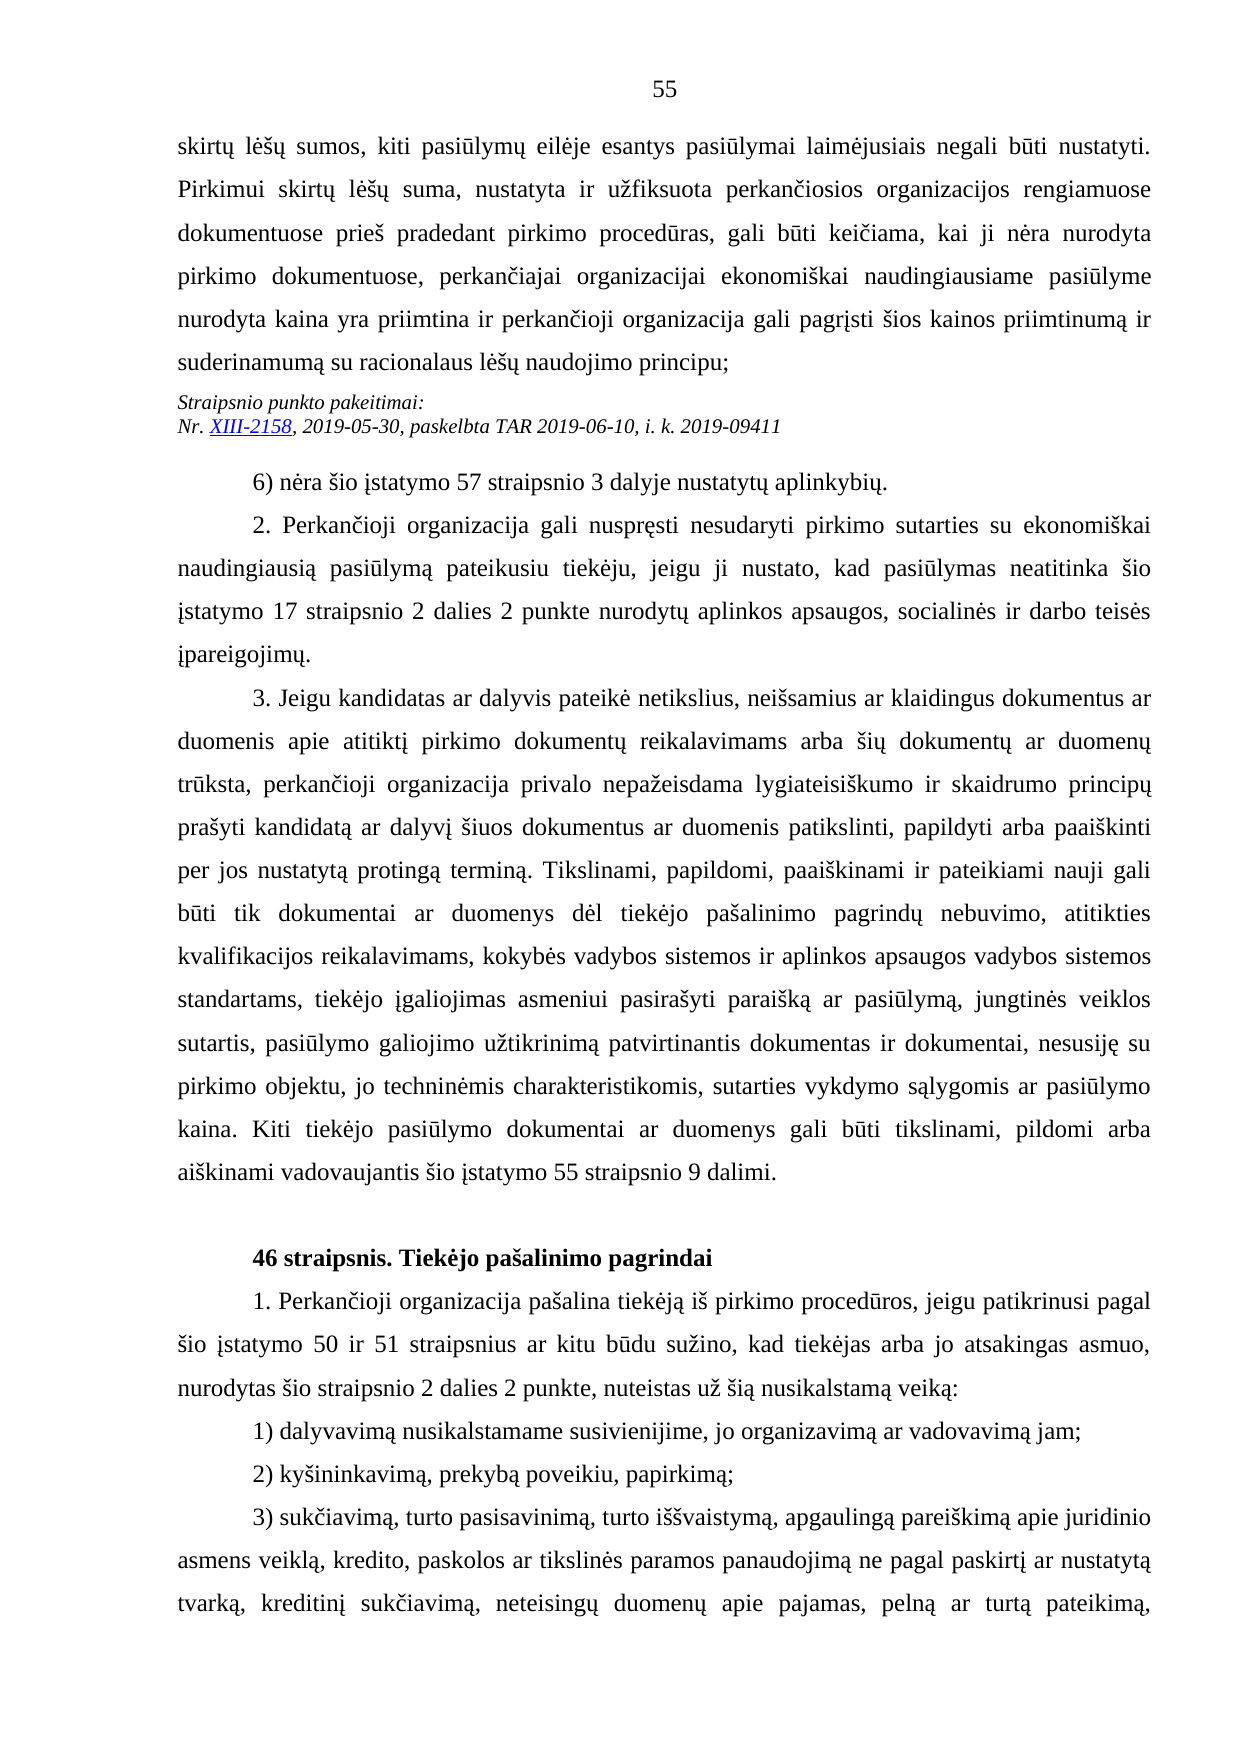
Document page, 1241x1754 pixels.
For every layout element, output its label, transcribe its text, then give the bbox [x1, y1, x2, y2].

text Straipsnio punkto pakeitimai: [177, 390, 1152, 414]
text 46 straipsnis. Tiekėjo pašalinimo pagrindai [177, 1243, 1152, 1272]
text 3. Jeigu kandidatas ar dalyvis pateikė netikslius, neišsamius ar klaidingus dokumentus ar duomenis apie atitiktį pirkimo dokumentų reikalavimams arba šių dokumentų ar duomenų trūksta, perkančioji organizacija privalo nepažeisdama lygiateisiškumo ir skaidrumo principų prašyti kandidatą ar dalyvį šiuos dokumentus ar duomenis patikslinti, papildyti arba paaiškinti per jos nustatytą protingą terminą. Tikslinami, papildomi, paaiškinami ir pateikiami nauji gali būti tik dokumentai ar duomenys dėl tiekėjo pašalinimo pagrindų nebuvimo, atitikties kvalifikacijos reikalavimams, kokybės vadybos sistemos ir aplinkos apsaugos vadybos sistemos standartams, tiekėjo įgaliojimas asmeniui pasirašyti paraišką ar pasiūlymą, jungtinės veiklos sutartis, pasiūlymo galiojimo užtikrinimą patvirtinantis dokumentas ir dokumentai, nesusiję su pirkimo objektu, jo techninėmis charakteristikomis, sutarties vykdymo sąlygomis ar pasiūlymo kaina. Kiti tiekėjo pasiūlymo dokumentai ar duomenys gali būti tikslinami, pildomi arba aiškinami vadovaujantis šio įstatymo 55 straipsnio 9 dalimi. [177, 683, 1152, 1186]
text 6) nėra šio įstatymo 57 straipsnio 3 dalyje nustatytų aplinkybių. [177, 467, 1152, 496]
text 2) kyšininkavimą, prekybą poveikiu, papirkimą; [177, 1459, 1152, 1488]
text skirtų lėšų sumos, kiti pasiūlymų eilėje esantys pasiūlymai laimėjusiais negali būti nustatyti. Pirkimui skirtų lėšų suma, nustatyta ir užfiksuota perkančiosios organizacijos rengiamuose dokumentuose prieš pradedant pirkimo procedūras, gali būti keičiama, kai ji nėra nurodyta pirkimo dokumentuose, perkančiajai organizacijai ekonomiškai naudingiausiame pasiūlyme nurodyta kaina yra priimtina ir perkančioji organizacija gali pagrįsti šios kainos priimtinumą ir suderinamumą su racionalaus lėšų naudojimo principu; [177, 131, 1152, 376]
text 3) sukčiavimą, turto pasisavinimą, turto iššvaistymą, apgaulingą pareiškimą apie juridinio asmens veiklą, kredito, paskolos ar tikslinės paramos panaudojimą ne pagal paskirtį ar nustatytą tvarką, kreditinį sukčiavimą, neteisingų duomenų apie pajamas, pelną ar turtą pateikimą, [177, 1502, 1152, 1617]
text 1. Perkančioji organizacija pašalina tiekėją iš pirkimo procedūros, jeigu patikrinusi pagal šio įstatymo 50 ir 51 straipsnius ar kitu būdu sužino, kad tiekėjas arba jo atsakingas asmuo, nurodytas šio straipsnio 2 dalies 2 punkte, nuteistas už šią nusikalstamą veiką: [177, 1286, 1152, 1401]
text 2. Perkančioji organizacija gali nuspręsti nesudaryti pirkimo sutarties su ekonomiškai naudingiausią pasiūlymą pateikusiu tiekėju, jeigu ji nustato, kad pasiūlymas neatitinka šio įstatymo 17 straipsnio 2 dalies 2 punkte nurodytų aplinkos apsaugos, socialinės ir darbo teisės įpareigojimų. [177, 510, 1152, 668]
text Nr. XIII-2158, 2019-05-30, paskelbta TAR 2019-06-10, i. k. 2019-09411 [177, 414, 1152, 438]
text 1) dalyvavimą nusikalstamame susivienijime, jo organizavimą ar vadovavimą jam; [177, 1416, 1152, 1444]
